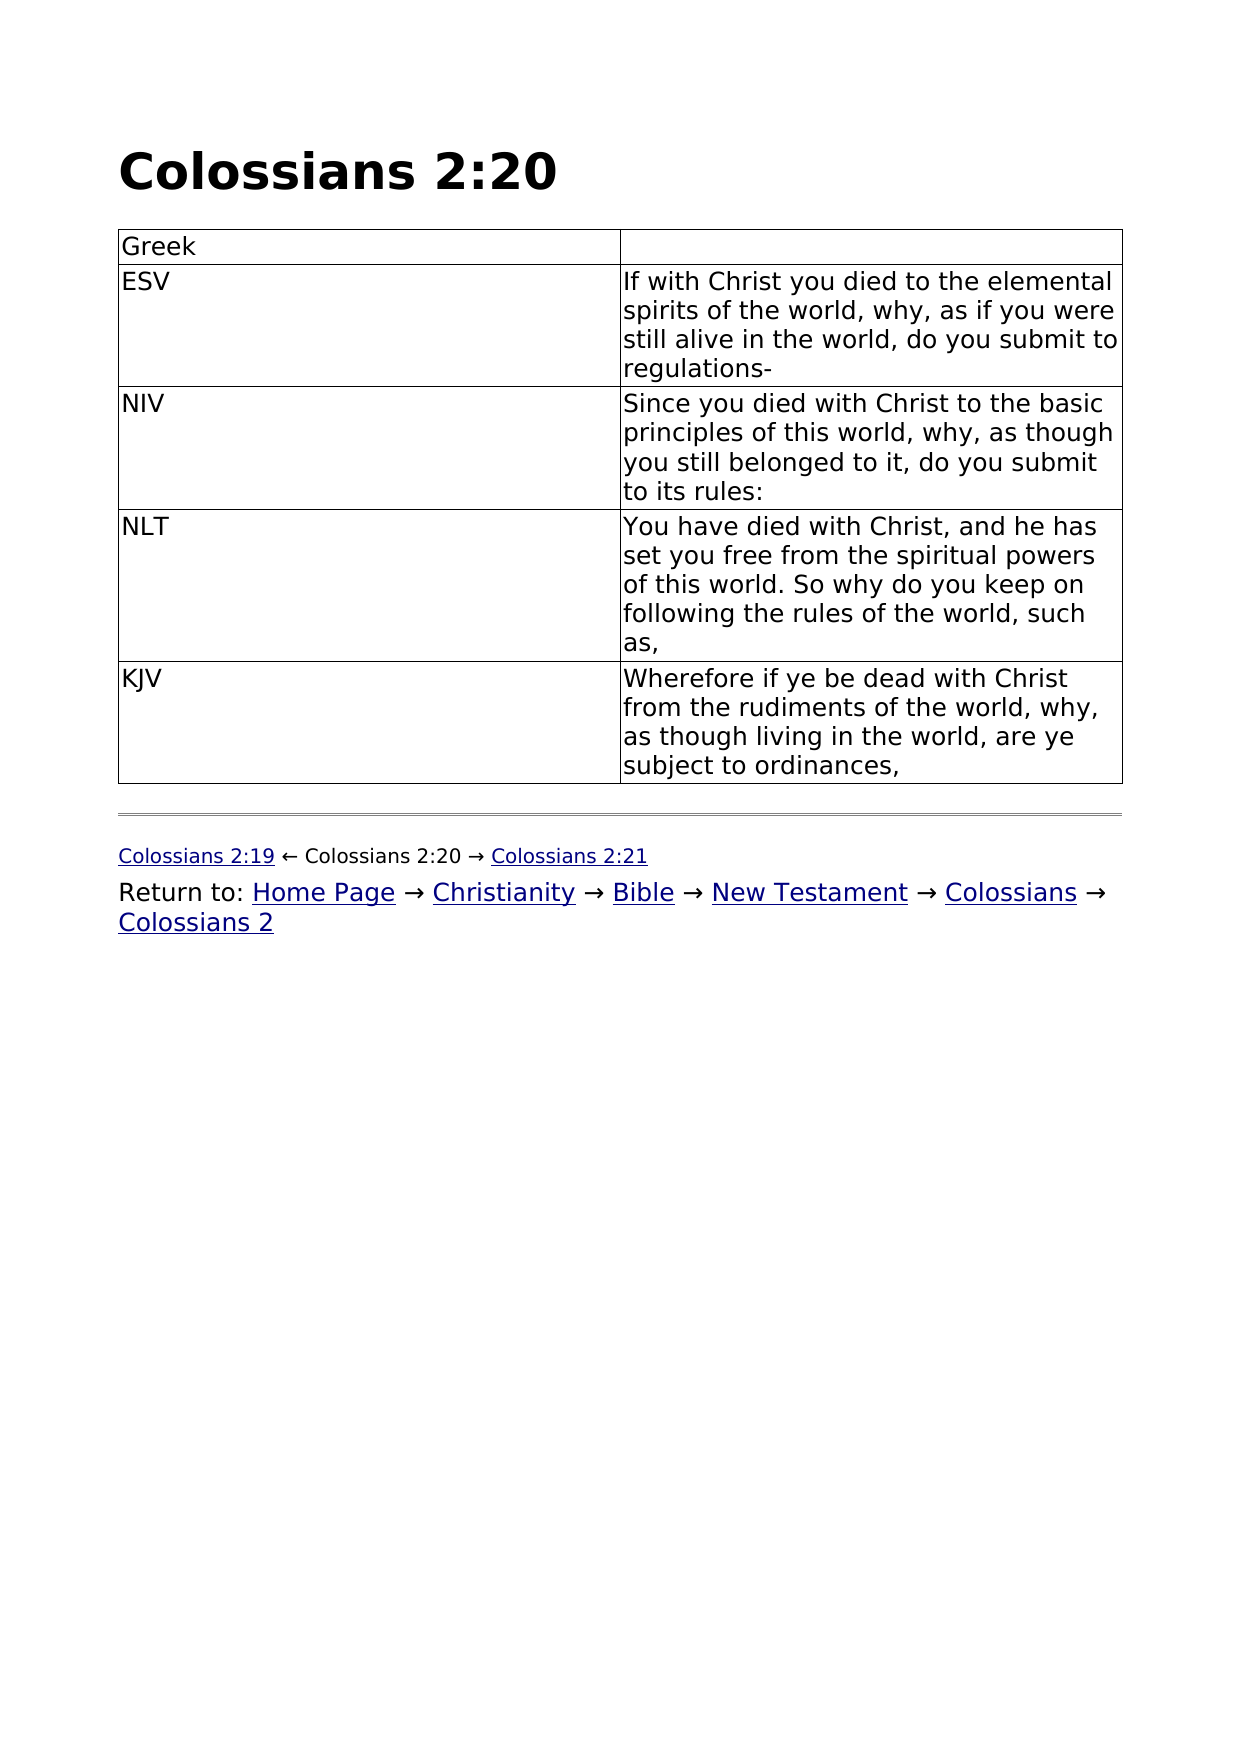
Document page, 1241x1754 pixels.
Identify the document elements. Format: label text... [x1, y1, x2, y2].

text Colossians 2:19 ← Colossians 2:20 → Colossians 2:21 [118, 844, 1122, 879]
table_cell NIV [119, 387, 620, 509]
table_cell You have died with Christ, and he has set you free from the spiritual powers of this world. So why do you keep on following the rules of the world, such as, [621, 510, 1122, 661]
text Return to: Home Page → Christianity → Bible → New Testament → Colossians → Colossians 2 [118, 879, 1122, 937]
table_cell NLT [119, 510, 620, 661]
table_cell Since you died with Christ to the basic principles of this world, why, as though you still belonged to it, do you submit to its rules: [621, 387, 1122, 509]
subtitle Colossians 2:20 [118, 143, 1122, 201]
table_cell Wherefore if ye be dead with Christ from the rudiments of the world, why, as though living in the world, are ye subject to ordinances, [621, 662, 1122, 783]
table_cell ESV [119, 265, 620, 386]
table_cell KJV [119, 662, 620, 783]
table_cell If with Christ you died to the elemental spirits of the world, why, as if you were still alive in the world, do you submit to regulations- [621, 265, 1122, 386]
table_header [621, 230, 1122, 264]
table_header Greek [119, 230, 620, 264]
